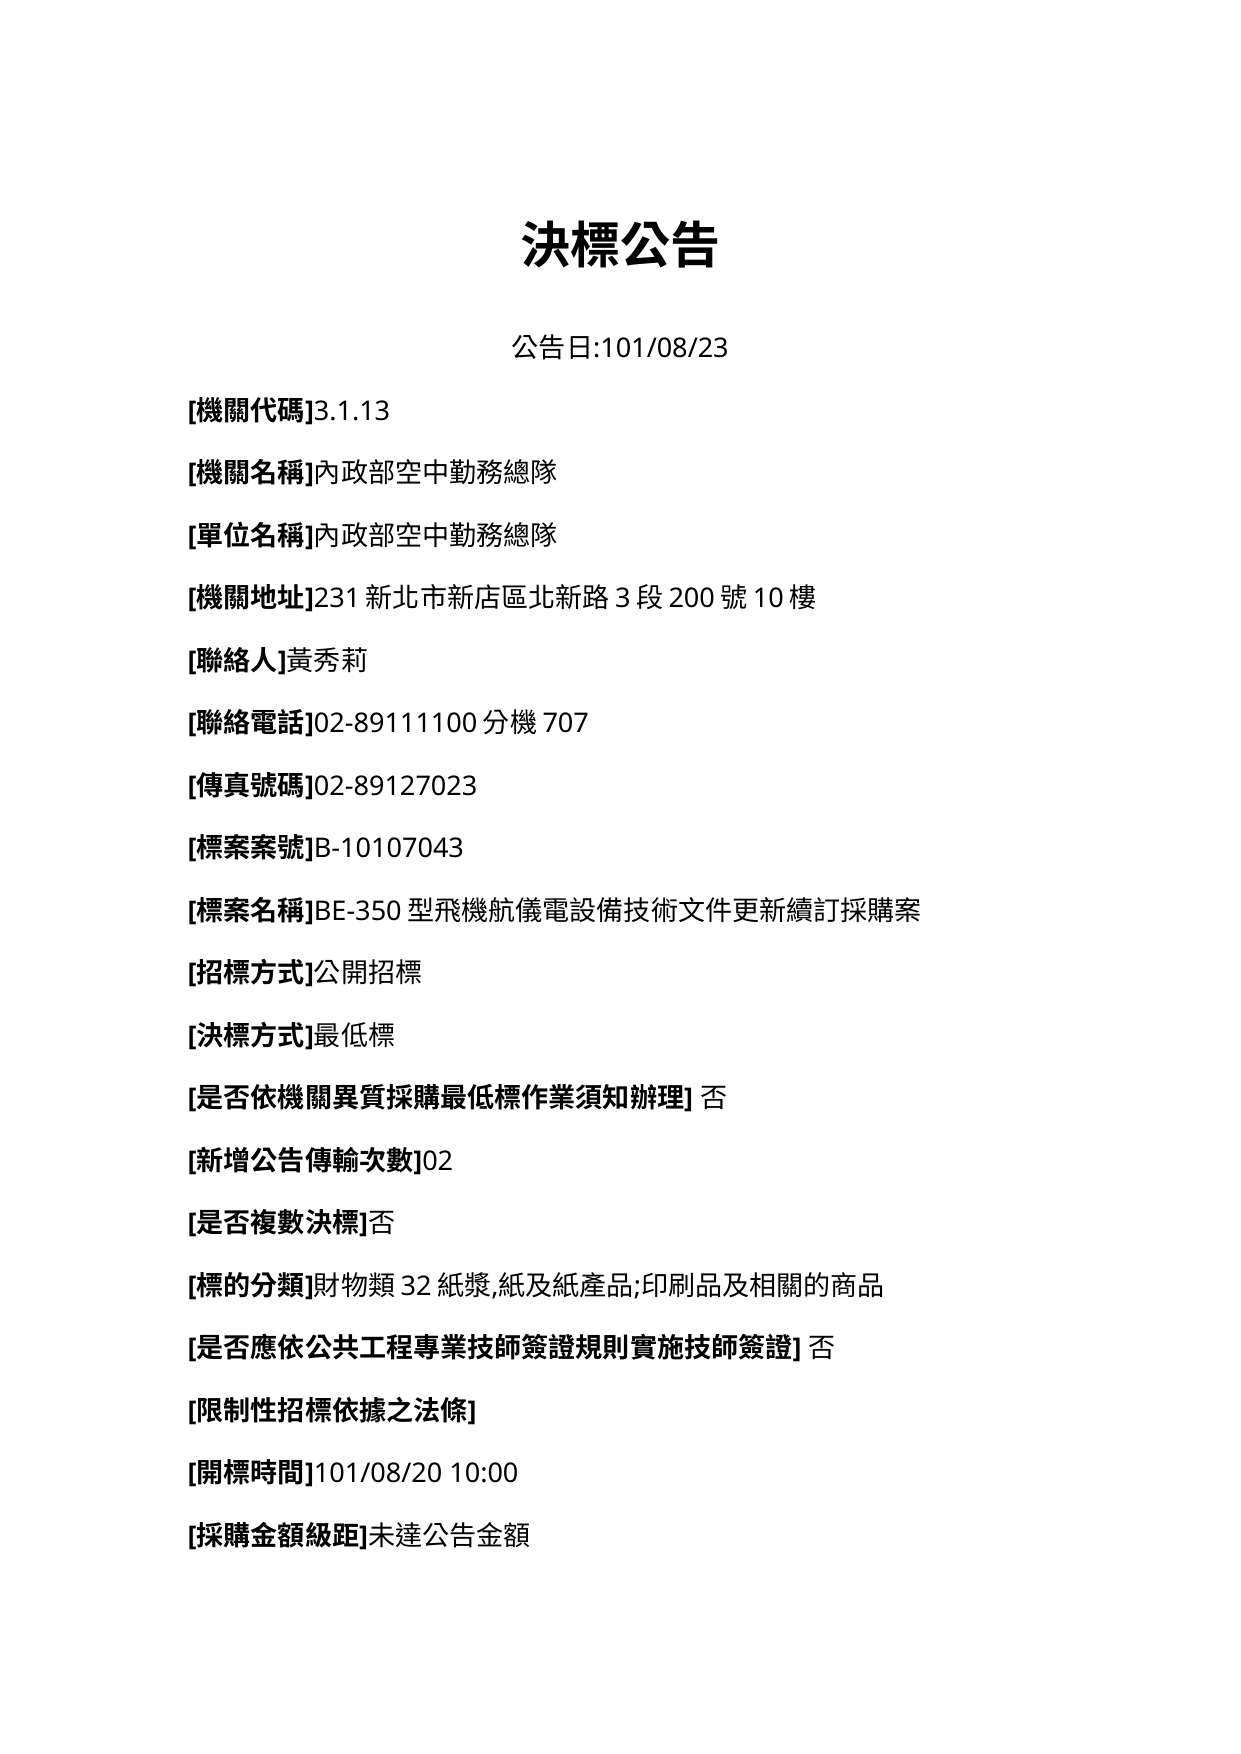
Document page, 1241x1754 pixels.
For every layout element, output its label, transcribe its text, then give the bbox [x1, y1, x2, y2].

text 公告日:101/08/23 [187, 304, 1053, 367]
text [機關代碼]3.1.13 [機關名稱]內政部空中勤務總隊 [單位名稱]內政部空中勤務總隊 [機關地址]231新北市新店區北新路3段200號10樓 [聯絡人]黃秀莉 [聯絡電話]02-89111100分機707 [傳真號碼]02-89127023 [標案案號]B-10107043 [標案名稱]BE-350型飛機航儀電設備技術文件更新續訂採購案 [招標方式]公開招標 [決標方式]最低標 [是否依機關異質採購最低標作業須知辦理] 否 [新增公告傳輸次數]02 [是否複數決標]否 [標的分類]財物類32紙漿,紙及紙產品;印刷品及相關的商品 [是否應依公共工程專業技師簽證規則實施技師簽證] 否 [限制性招標依據之法條] [開標時間]101/08/20 10:00 [採購金額級距]未達公告金額 [187, 367, 1053, 1554]
text 決標公告 [187, 169, 1053, 294]
